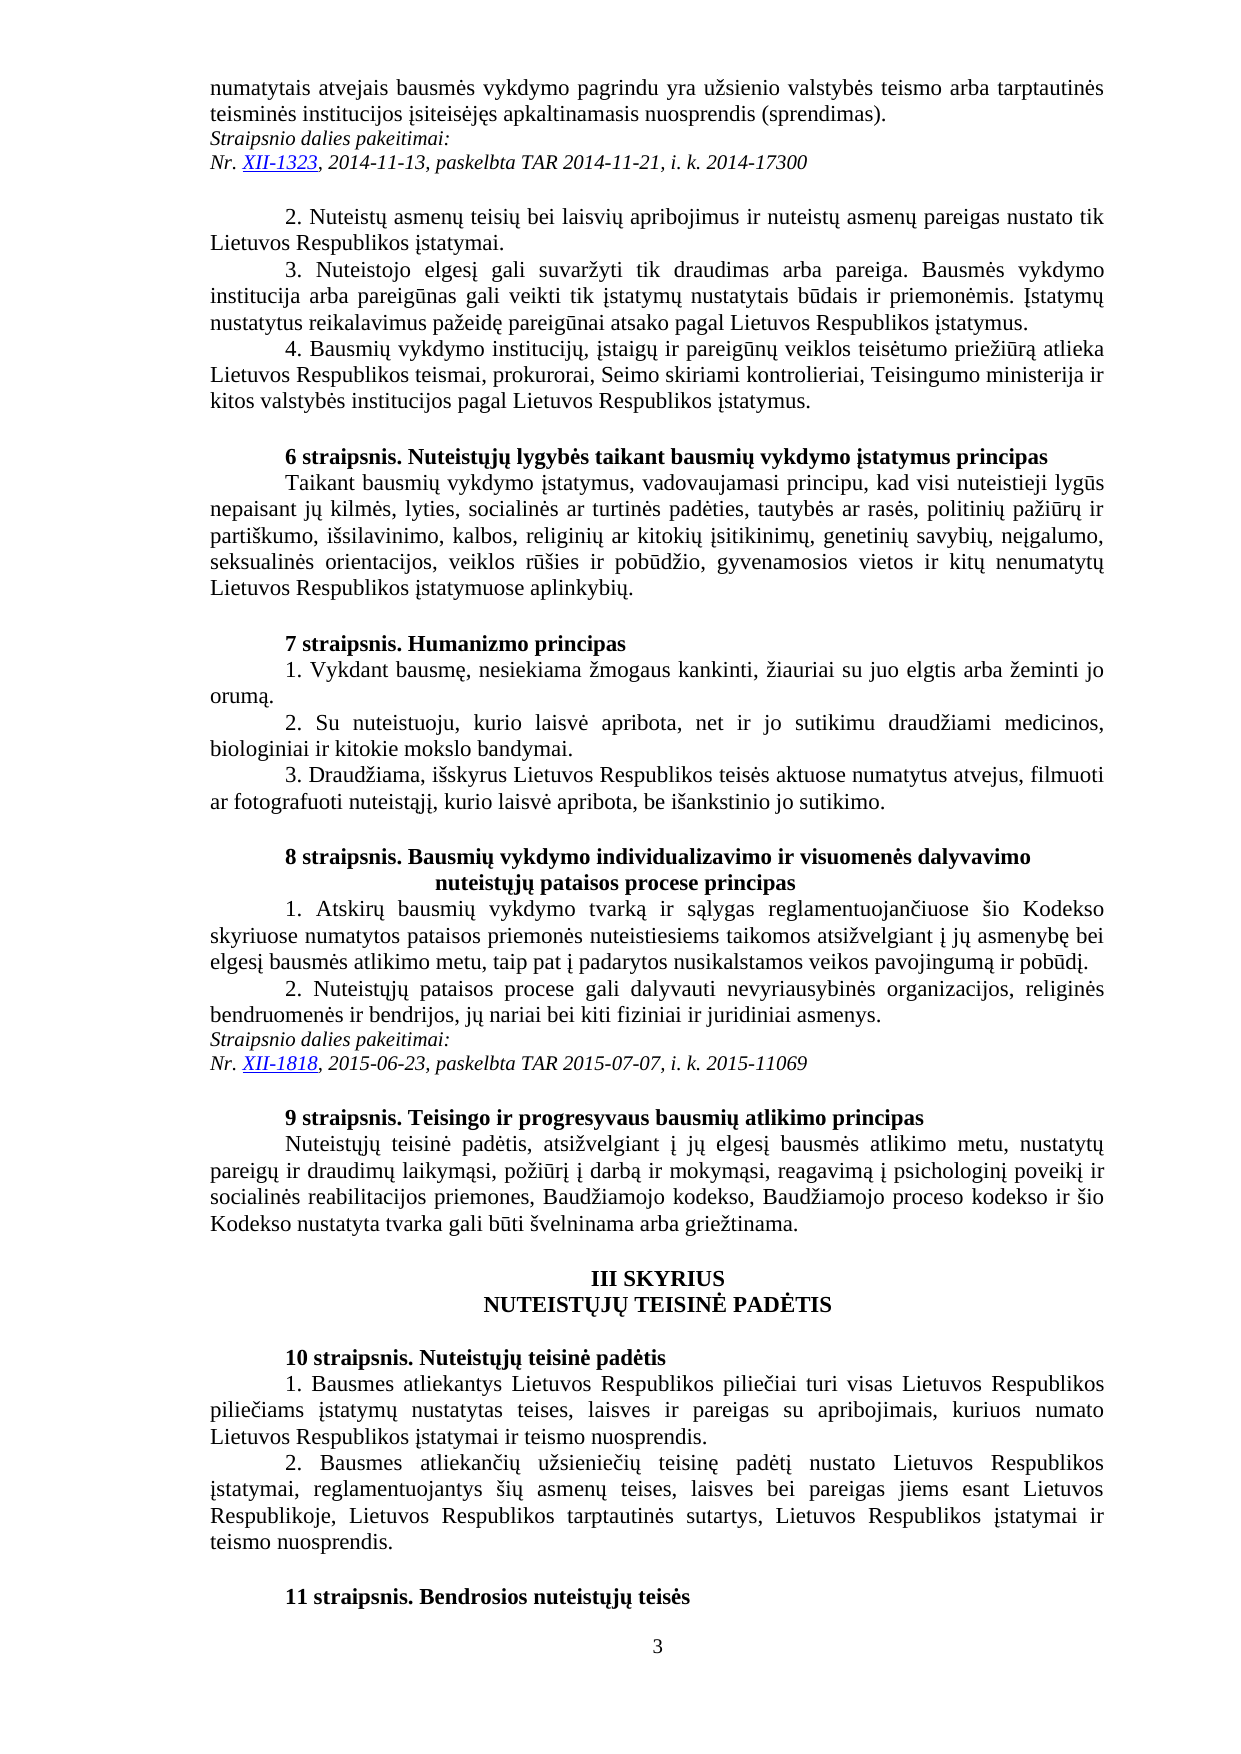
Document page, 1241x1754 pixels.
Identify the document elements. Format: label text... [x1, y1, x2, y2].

text 2. Nuteistų asmenų teisių bei laisvių apribojimus ir nuteistų asmenų pareigas nustato tik Lietuvos Respublikos įstatymai. [210, 203, 1106, 256]
subtitle NUTEISTŲJŲ TEISINĖ PADĖTIS [210, 1291, 1106, 1317]
text 11 straipsnis. Bendrosios nuteistųjų teisės [210, 1583, 1106, 1610]
text 9 straipsnis. Teisingo ir progresyvaus bausmių atlikimo principas [210, 1104, 1106, 1131]
text Straipsnio dalies pakeitimai: [210, 1027, 1106, 1051]
text numatytais atvejais bausmės vykdymo pagrindu yra užsienio valstybės teismo arba tarptautinės teisminės institucijos įsiteisėjęs apkaltinamasis nuosprendis (sprendimas). [210, 73, 1106, 126]
text 6 straipsnis. Nuteistųjų lygybės taikant bausmių vykdymo įstatymus principas [285, 443, 1106, 469]
text 1. Vykdant bausmę, nesiekiama žmogaus kankinti, žiauriai su juo elgtis arba žeminti jo orumą. [210, 656, 1106, 709]
text 1. Atskirų bausmių vykdymo tvarką ir sąlygas reglamentuojančiuose šio Kodekso skyriuose numatytos pataisos priemonės nuteistiesiems taikomos atsižvelgiant į jų asmenybę bei elgesį bausmės atlikimo metu, taip pat į padarytos nusikalstamos veikos pavojingumą ir pobūdį. [210, 896, 1106, 974]
text 1. Bausmes atliekantys Lietuvos Respublikos piliečiai turi visas Lietuvos Respublikos piliečiams įstatymų nustatytas teises, laisves ir pareigas su apribojimais, kuriuos numato Lietuvos Respublikos įstatymai ir teismo nuosprendis. [210, 1370, 1106, 1449]
text 10 straipsnis. Nuteistųjų teisinė padėtis [210, 1344, 1106, 1370]
text Nr. XII-1818, 2015-06-23, paskelbta TAR 2015-07-07, i. k. 2015-11069 [210, 1051, 1106, 1075]
text Nuteistųjų teisinė padėtis, atsižvelgiant į jų elgesį bausmės atlikimo metu, nustatytų pareigų ir draudimų laikymąsi, požiūrį į darbą ir mokymąsi, reagavimą į psichologinį poveikį ir socialinės reabilitacijos priemones, Baudžiamojo kodekso, Baudžiamojo proceso kodekso ir šio Kodekso nustatyta tvarka gali būti švelninama arba griežtinama. [210, 1131, 1106, 1236]
text 3. Nuteistojo elgesį gali suvaržyti tik draudimas arba pareiga. Bausmės vykdymo institucija arba pareigūnas gali veikti tik įstatymų nustatytais būdais ir priemonėmis. Įstatymų nustatytus reikalavimus pažeidę pareigūnai atsako pagal Lietuvos Respublikos įstatymus. [210, 256, 1106, 335]
text 2. Bausmes atliekančių užsieniečių teisinę padėtį nustato Lietuvos Respublikos įstatymai, reglamentuojantys šių asmenų teises, laisves bei pareigas jiems esant Lietuvos Respublikoje, Lietuvos Respublikos tarptautinės sutartys, Lietuvos Respublikos įstatymai ir teismo nuosprendis. [210, 1449, 1106, 1554]
text Straipsnio dalies pakeitimai: [210, 126, 1106, 150]
text 3. Draudžiama, išskyrus Lietuvos Respublikos teisės aktuose numatytus atvejus, filmuoti ar fotografuoti nuteistąjį, kurio laisvė apribota, be išankstinio jo sutikimo. [210, 761, 1106, 814]
text 7 straipsnis. Humanizmo principas [210, 629, 1106, 656]
text 4. Bausmių vykdymo institucijų, įstaigų ir pareigūnų veiklos teisėtumo priežiūrą atlieka Lietuvos Respublikos teismai, prokurorai, Seimo skiriami kontrolieriai, Teisingumo ministerija ir kitos valstybės institucijos pagal Lietuvos Respublikos įstatymus. [210, 335, 1106, 414]
text 2. Su nuteistuoju, kurio laisvė apribota, net ir jo sutikimu draudžiami medicinos, biologiniai ir kitokie mokslo bandymai. [210, 709, 1106, 761]
text Nr. XII-1323, 2014-11-13, paskelbta TAR 2014-11-21, i. k. 2014-17300 [210, 150, 1106, 174]
subtitle III skyrius [210, 1265, 1106, 1291]
text 2. Nuteistųjų pataisos procese gali dalyvauti nevyriausybinės organizacijos, religinės bendruomenės ir bendrijos, jų nariai bei kiti fiziniai ir juridiniai asmenys. [210, 974, 1106, 1027]
text Taikant bausmių vykdymo įstatymus, vadovaujamasi principu, kad visi nuteistieji lygūs nepaisant jų kilmės, lyties, socialinės ar turtinės padėties, tautybės ar rasės, politinių pažiūrų ir partiškumo, išsilavinimo, kalbos, religinių ar kitokių įsitikinimų, genetinių savybių, neįgalumo, seksualinės orientacijos, veiklos rūšies ir pobūdžio, gyvenamosios vietos ir kitų nenumatytų Lietuvos Respublikos įstatymuose aplinkybių. [210, 469, 1106, 601]
text 8 straipsnis. Bausmių vykdymo individualizavimo ir visuomenės dalyvavimo nuteistųjų pataisos procese principas [285, 843, 1106, 896]
